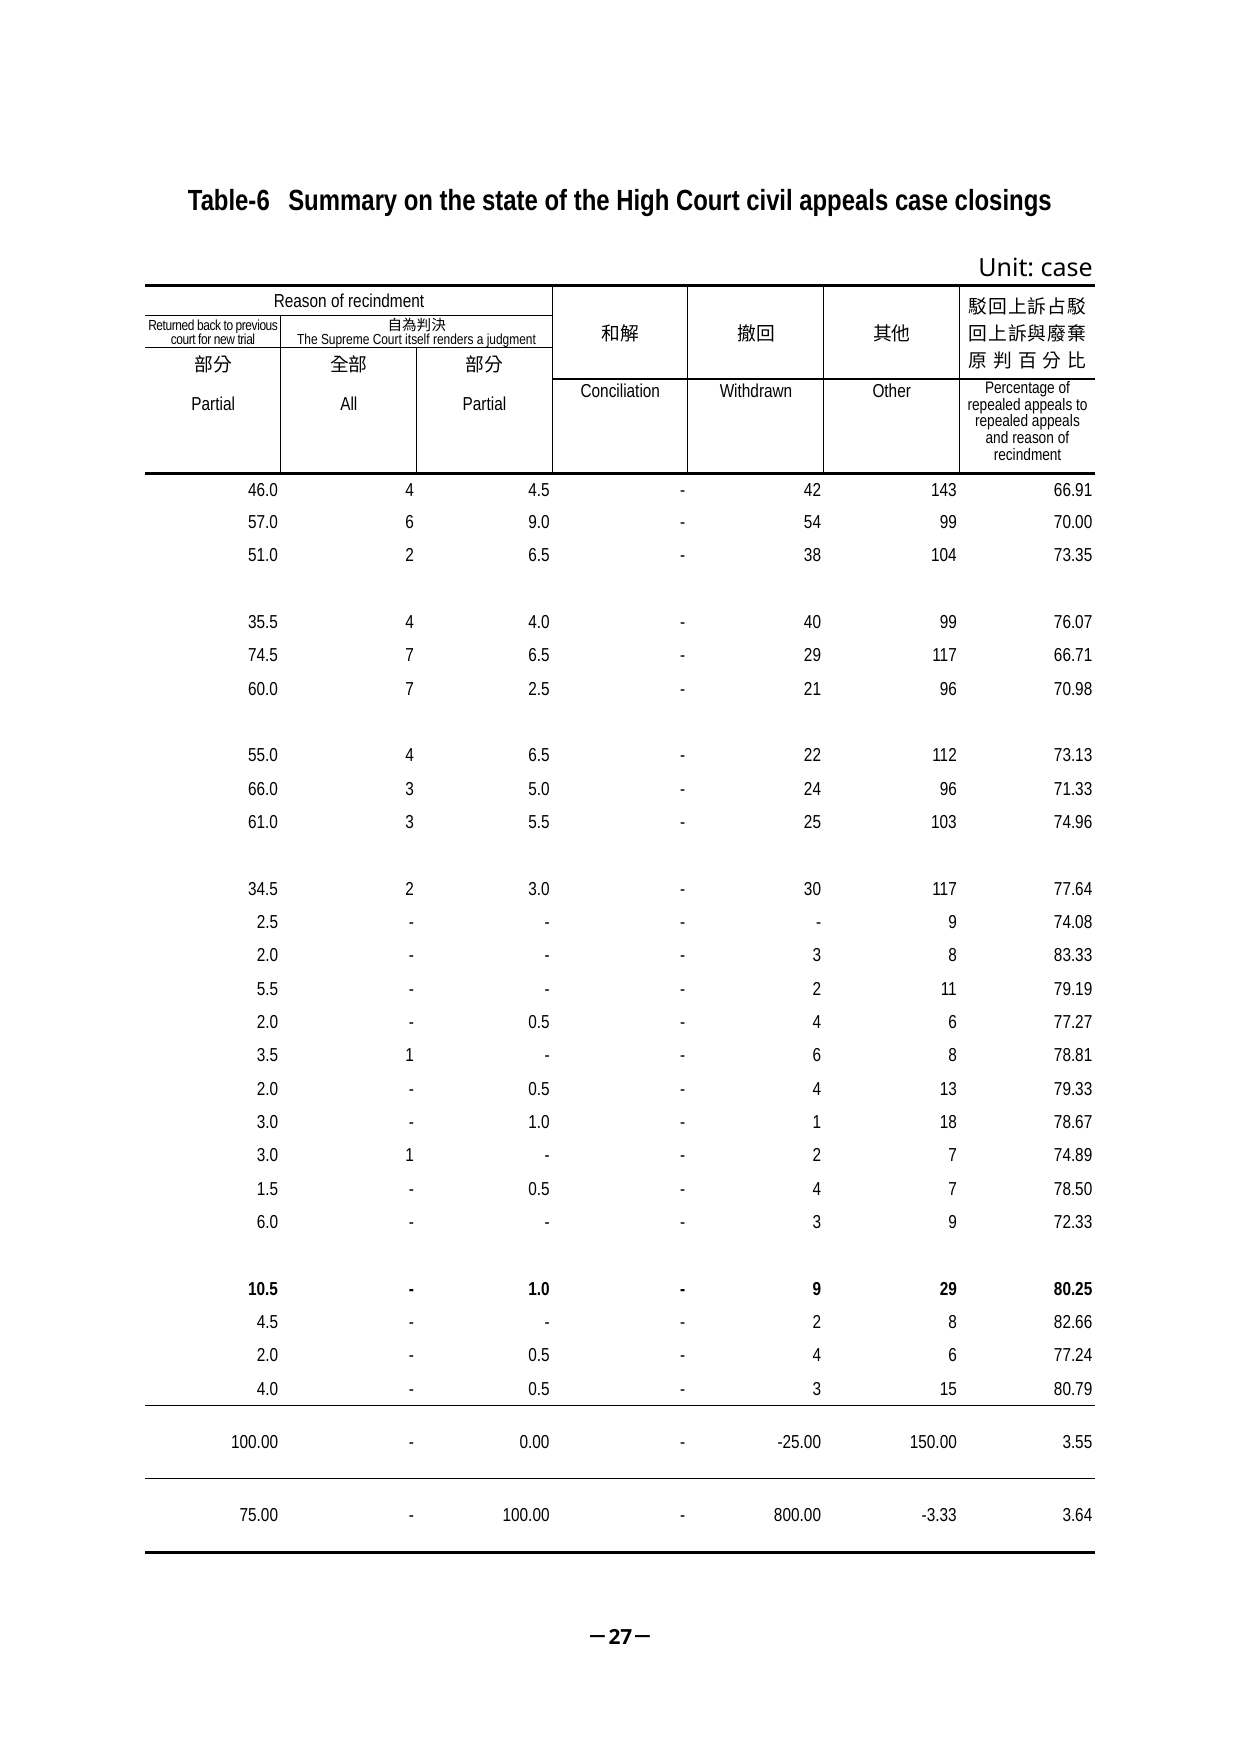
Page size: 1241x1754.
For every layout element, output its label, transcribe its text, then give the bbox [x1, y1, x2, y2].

table_cell 0.5 [416, 1372, 552, 1405]
table_cell 2.0 [145, 1072, 281, 1105]
table_cell 29 [688, 638, 824, 672]
table_cell 4.0 [416, 605, 552, 638]
table_cell 4 [688, 1005, 824, 1038]
table_cell [281, 838, 416, 872]
table_cell - [281, 1105, 416, 1138]
text Table-6 Summary on the state of the High Court civil appeals case closings [148, 183, 1092, 217]
table_cell 150.00 [824, 1406, 959, 1478]
table_cell 143 [824, 475, 959, 505]
table_cell [688, 705, 824, 738]
table_cell 74.5 [145, 638, 281, 672]
table_cell 100.00 [145, 1406, 281, 1478]
table_cell 2 [281, 872, 416, 905]
table_cell Other [824, 380, 959, 472]
table_cell - [416, 1305, 552, 1338]
table_cell 1 [281, 1138, 416, 1172]
table_cell 29 [824, 1272, 959, 1305]
table_cell 7 [281, 672, 416, 705]
table_cell - [552, 938, 688, 972]
table_cell 2.0 [145, 1005, 281, 1038]
table_cell 55.0 [145, 738, 281, 772]
table_cell 3 [688, 938, 824, 972]
table_cell 73.35 [959, 538, 1095, 572]
table_cell 74.08 [959, 905, 1095, 938]
table_cell 部分 [417, 348, 552, 378]
table_cell 76.07 [959, 605, 1095, 638]
table_cell [824, 705, 959, 738]
table_cell [416, 838, 552, 872]
table_cell 5.5 [145, 972, 281, 1005]
table_cell - [281, 1305, 416, 1338]
table_cell - [552, 805, 688, 838]
table_cell 40 [688, 605, 824, 638]
table_cell 4 [688, 1072, 824, 1105]
table_cell Partial [145, 378, 280, 472]
table_cell 104 [824, 538, 959, 572]
table_cell 3 [281, 772, 416, 805]
table_cell - [552, 638, 688, 672]
table_cell - [416, 1205, 552, 1238]
table_cell Partial [417, 378, 552, 472]
table_cell - [416, 938, 552, 972]
table_cell [552, 572, 688, 605]
table_cell [552, 838, 688, 872]
table_cell 79.33 [959, 1072, 1095, 1105]
table_cell 6 [281, 505, 416, 538]
table_cell 3.5 [145, 1038, 281, 1072]
table_cell 2.0 [145, 938, 281, 972]
table_cell - [281, 1479, 416, 1551]
table_cell 4.5 [145, 1305, 281, 1338]
table_cell 6 [688, 1038, 824, 1072]
table_cell 800.00 [688, 1479, 824, 1551]
table_cell -25.00 [688, 1406, 824, 1478]
table_cell 78.50 [959, 1172, 1095, 1205]
table_cell - [552, 605, 688, 638]
table_cell 0.5 [416, 1005, 552, 1038]
table_cell 117 [824, 638, 959, 672]
table_cell - [552, 1105, 688, 1138]
table_cell 7 [824, 1138, 959, 1172]
table_cell - [552, 475, 688, 505]
table_cell [824, 572, 959, 605]
table_cell 82.66 [959, 1305, 1095, 1338]
table_cell 4.0 [145, 1372, 281, 1405]
table_cell 9 [824, 905, 959, 938]
table_cell - [416, 905, 552, 938]
table_cell 35.5 [145, 605, 281, 638]
table_cell Withdrawn [688, 380, 823, 472]
table_cell 96 [824, 672, 959, 705]
table_cell 4 [281, 605, 416, 638]
table_cell 6 [824, 1338, 959, 1372]
table_cell 70.00 [959, 505, 1095, 538]
text Unit: case [148, 250, 1092, 284]
table_header 其他 [824, 287, 959, 378]
table_cell 96 [824, 772, 959, 805]
table_cell 18 [824, 1105, 959, 1138]
table_cell 70.98 [959, 672, 1095, 705]
table_cell 1 [688, 1105, 824, 1138]
table_cell - [281, 1272, 416, 1305]
table_cell 0.5 [416, 1338, 552, 1372]
table_cell 3 [281, 805, 416, 838]
table_cell 2.5 [416, 672, 552, 705]
table_header 和解 [553, 287, 687, 378]
table_cell - [281, 905, 416, 938]
table_header Reason of recindment [145, 287, 552, 315]
table_cell 112 [824, 738, 959, 772]
table_cell 66.71 [959, 638, 1095, 672]
table_cell 3.0 [145, 1105, 281, 1138]
table_cell [145, 1238, 281, 1272]
table_cell - [552, 772, 688, 805]
table_cell 2.0 [145, 1338, 281, 1372]
table_cell - [281, 938, 416, 972]
table_cell - [416, 1038, 552, 1072]
table_cell 6.0 [145, 1205, 281, 1238]
table_cell 60.0 [145, 672, 281, 705]
table_cell 8 [824, 1305, 959, 1338]
table_cell - [552, 972, 688, 1005]
table_cell 21 [688, 672, 824, 705]
table_cell [145, 572, 281, 605]
table_cell - [552, 1272, 688, 1305]
table_cell 38 [688, 538, 824, 572]
table_header 撤回 [688, 287, 823, 378]
table_cell 10.5 [145, 1272, 281, 1305]
table_cell 103 [824, 805, 959, 838]
table_cell 8 [824, 1038, 959, 1072]
table_cell 0.5 [416, 1172, 552, 1205]
table_cell 66.91 [959, 475, 1095, 505]
table_cell - [552, 872, 688, 905]
table_cell [959, 838, 1095, 872]
table_cell - [281, 1172, 416, 1205]
table_cell 99 [824, 505, 959, 538]
table_cell 4 [281, 738, 416, 772]
table_cell 1.0 [416, 1272, 552, 1305]
table_cell 7 [824, 1172, 959, 1205]
table_cell - [281, 972, 416, 1005]
table_cell 9 [688, 1272, 824, 1305]
table_cell - [281, 1205, 416, 1238]
table_cell 78.81 [959, 1038, 1095, 1072]
table_cell 9.0 [416, 505, 552, 538]
table_cell 51.0 [145, 538, 281, 572]
table_cell 71.33 [959, 772, 1095, 805]
table_cell - [281, 1406, 416, 1478]
table_cell Percentage of repealed appeals to repealed appeals and reason of recindment [960, 380, 1095, 472]
table_cell 78.67 [959, 1105, 1095, 1138]
table_cell - [552, 1479, 688, 1551]
table_cell - [552, 1205, 688, 1238]
table_cell 自為判決 The Supreme Court itself renders a judgment [281, 316, 552, 347]
table_cell - [552, 1005, 688, 1038]
table_cell 2 [688, 1138, 824, 1172]
table_cell 2 [688, 972, 824, 1005]
table_cell 0.00 [416, 1406, 552, 1478]
table_cell 8 [824, 938, 959, 972]
table_cell - [281, 1072, 416, 1105]
table_cell [416, 572, 552, 605]
table_cell 13 [824, 1072, 959, 1105]
table_cell 7 [281, 638, 416, 672]
table_cell - [416, 1138, 552, 1172]
table_cell 2 [281, 538, 416, 572]
table_cell 5.5 [416, 805, 552, 838]
table_cell 57.0 [145, 505, 281, 538]
table_cell 1.0 [416, 1105, 552, 1138]
table_cell [688, 572, 824, 605]
table_cell - [552, 905, 688, 938]
table_cell 3.0 [416, 872, 552, 905]
table_cell [824, 838, 959, 872]
table_cell - [552, 1338, 688, 1372]
table_cell [688, 1238, 824, 1272]
table_cell - [552, 1072, 688, 1105]
table_cell 24 [688, 772, 824, 805]
table_cell - [552, 1172, 688, 1205]
table_cell 74.89 [959, 1138, 1095, 1172]
table_cell [416, 705, 552, 738]
table_cell [145, 838, 281, 872]
table_cell - [281, 1338, 416, 1372]
table_cell 99 [824, 605, 959, 638]
table_cell 77.27 [959, 1005, 1095, 1038]
table_cell Returned back to previous court for new trial [145, 316, 280, 347]
table_cell 6.5 [416, 638, 552, 672]
table_cell 80.25 [959, 1272, 1095, 1305]
table_cell 3.0 [145, 1138, 281, 1172]
table_cell [281, 705, 416, 738]
table_cell 25 [688, 805, 824, 838]
table_cell - [552, 1305, 688, 1338]
table_cell 79.19 [959, 972, 1095, 1005]
table_cell 73.13 [959, 738, 1095, 772]
table_cell 77.64 [959, 872, 1095, 905]
table_cell - [552, 1138, 688, 1172]
table_header 駁回上訴占駁回上訴與廢棄原判百分比 [960, 287, 1095, 378]
table_cell 66.0 [145, 772, 281, 805]
table_cell [959, 705, 1095, 738]
table_cell 54 [688, 505, 824, 538]
table_cell - [281, 1005, 416, 1038]
table_cell 100.00 [416, 1479, 552, 1551]
table_cell 61.0 [145, 805, 281, 838]
table_cell 74.96 [959, 805, 1095, 838]
table_cell [552, 705, 688, 738]
table_cell 72.33 [959, 1205, 1095, 1238]
table_cell 0.5 [416, 1072, 552, 1105]
table_cell 34.5 [145, 872, 281, 905]
table_cell 4 [688, 1172, 824, 1205]
table_cell -3.33 [824, 1479, 959, 1551]
table_cell [281, 572, 416, 605]
table_cell Conciliation [553, 380, 687, 472]
table_cell - [552, 738, 688, 772]
table_cell 46.0 [145, 475, 281, 505]
table_cell 4 [688, 1338, 824, 1372]
table_cell - [552, 672, 688, 705]
table_cell All [281, 378, 416, 472]
table_cell 83.33 [959, 938, 1095, 972]
table_cell [959, 572, 1095, 605]
table_cell 2 [688, 1305, 824, 1338]
table_cell 部分 [145, 348, 280, 378]
table_cell 2.5 [145, 905, 281, 938]
table_cell 77.24 [959, 1338, 1095, 1372]
table_cell 5.0 [416, 772, 552, 805]
table_cell [552, 1238, 688, 1272]
table_cell 1 [281, 1038, 416, 1072]
table_cell 4.5 [416, 475, 552, 505]
table_cell [959, 1238, 1095, 1272]
table_cell 3.64 [959, 1479, 1095, 1551]
table_cell 11 [824, 972, 959, 1005]
table_cell 3 [688, 1205, 824, 1238]
table_cell [416, 1238, 552, 1272]
table_cell [281, 1238, 416, 1272]
table_cell - [281, 1372, 416, 1405]
table_cell - [688, 905, 824, 938]
table_cell 80.79 [959, 1372, 1095, 1405]
table_cell 42 [688, 475, 824, 505]
table_cell 117 [824, 872, 959, 905]
table_cell [145, 705, 281, 738]
table_cell 6.5 [416, 738, 552, 772]
table_cell 75.00 [145, 1479, 281, 1551]
table_cell 4 [281, 475, 416, 505]
table_cell [824, 1238, 959, 1272]
table_cell 6.5 [416, 538, 552, 572]
table_cell - [552, 1038, 688, 1072]
table_cell [688, 838, 824, 872]
table_cell 全部 [281, 348, 416, 378]
table_cell - [552, 505, 688, 538]
table_cell - [552, 1372, 688, 1405]
table_cell 30 [688, 872, 824, 905]
table_cell - [416, 972, 552, 1005]
table_cell - [552, 538, 688, 572]
table_cell 3 [688, 1372, 824, 1405]
table_cell 3.55 [959, 1406, 1095, 1478]
table_cell 22 [688, 738, 824, 772]
table_cell - [552, 1406, 688, 1478]
table_cell 15 [824, 1372, 959, 1405]
table_cell 1.5 [145, 1172, 281, 1205]
table_cell 6 [824, 1005, 959, 1038]
table_cell 9 [824, 1205, 959, 1238]
